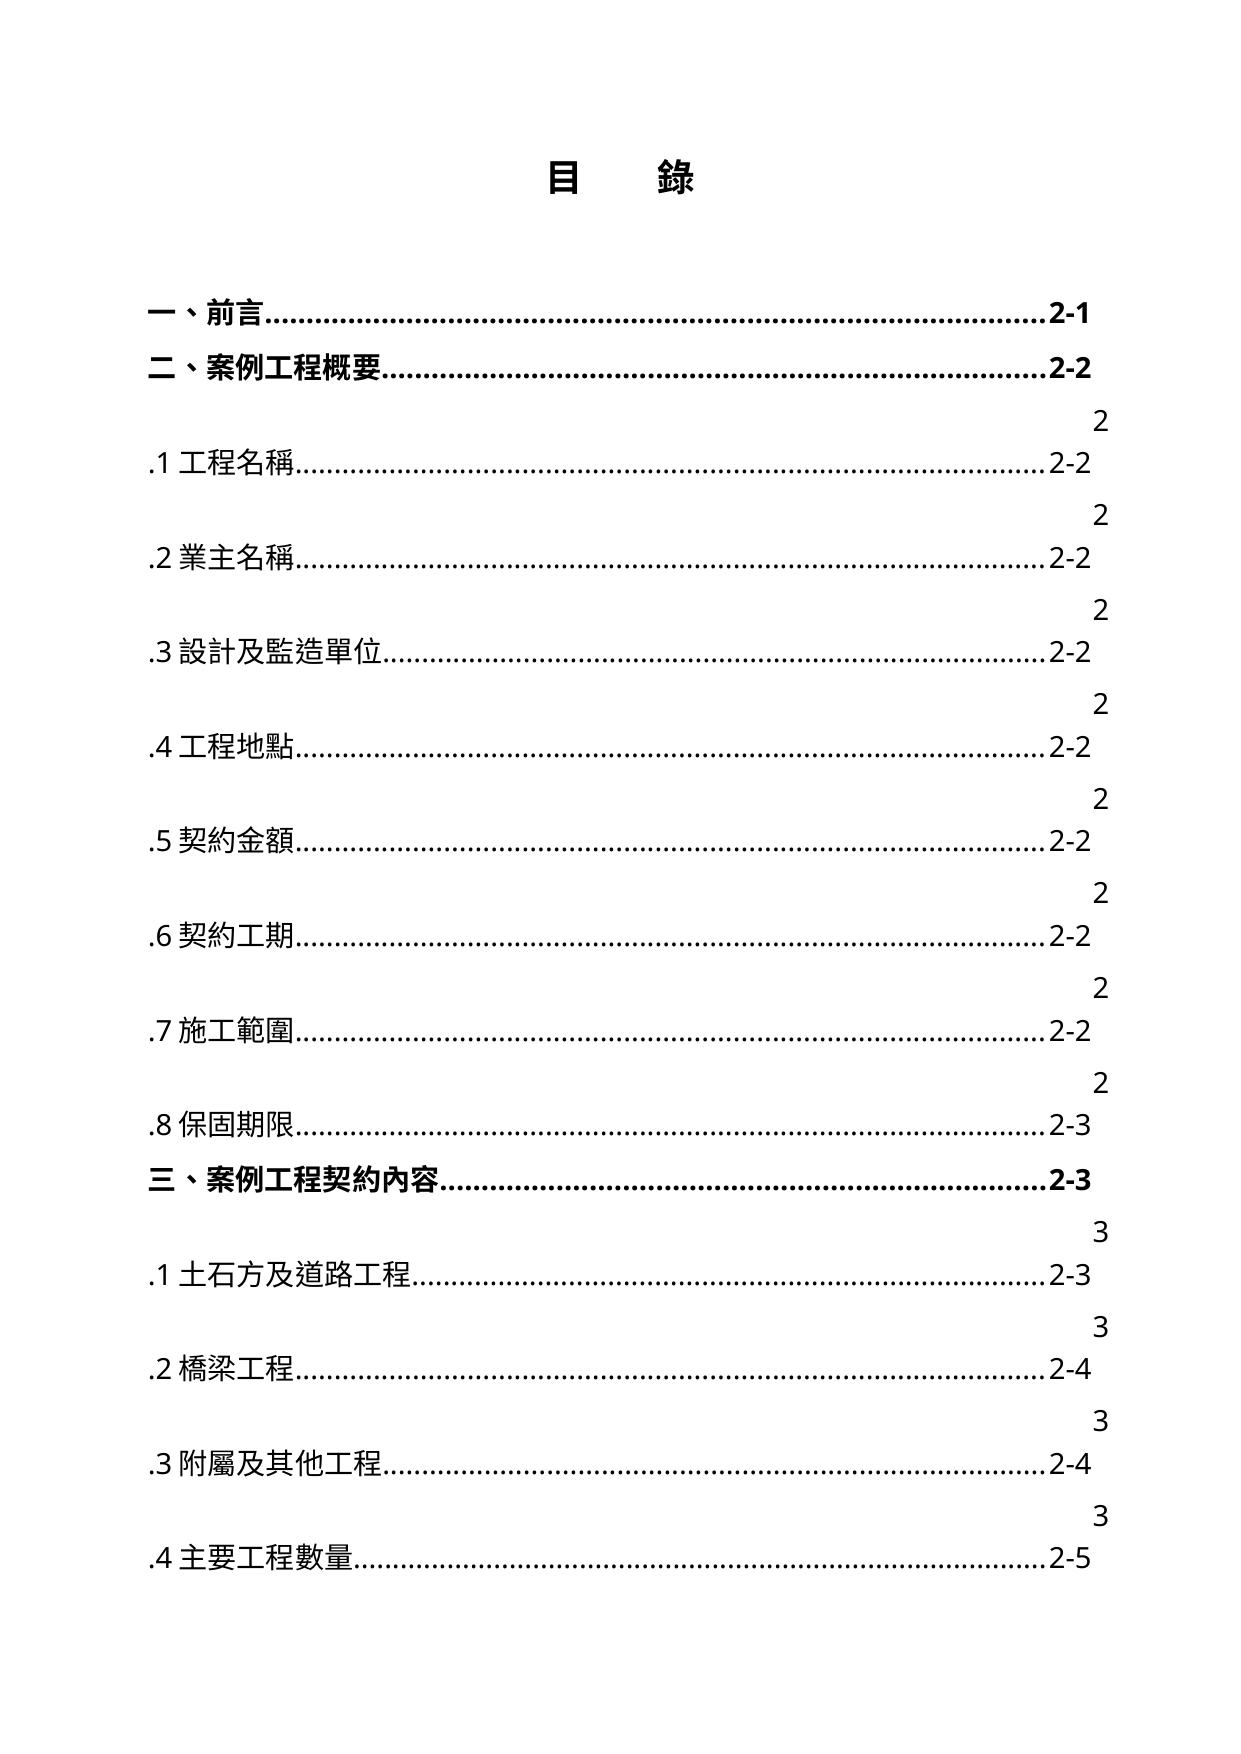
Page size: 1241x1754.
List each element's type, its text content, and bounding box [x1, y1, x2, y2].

text 2.8保固期限 2-3 [148, 1062, 1092, 1144]
text 2.6契約工期 2-2 [148, 873, 1092, 955]
text 2.7施工範圍 2-2 [148, 967, 1092, 1049]
text 3.4主要工程數量 2-5 [148, 1495, 1092, 1577]
text 一、前言 2-1 [148, 290, 1092, 332]
text 2.5契約金額 2-2 [148, 778, 1092, 860]
text 2.3設計及監造單位 2-2 [148, 589, 1092, 671]
text 3.1土石方及道路工程 2-3 [148, 1211, 1092, 1293]
text 二、案例工程概要 2-2 [148, 345, 1092, 387]
text 三、案例工程契約內容 2-3 [148, 1157, 1092, 1199]
text 目 錄 [148, 148, 1092, 202]
text 2.1工程名稱 2-2 [148, 400, 1092, 482]
text 3.2橋梁工程 2-4 [148, 1306, 1092, 1388]
text 2.4工程地點 2-2 [148, 684, 1092, 766]
text 2.2業主名稱 2-2 [148, 494, 1092, 577]
text 3.3附屬及其他工程 2-4 [148, 1401, 1092, 1483]
